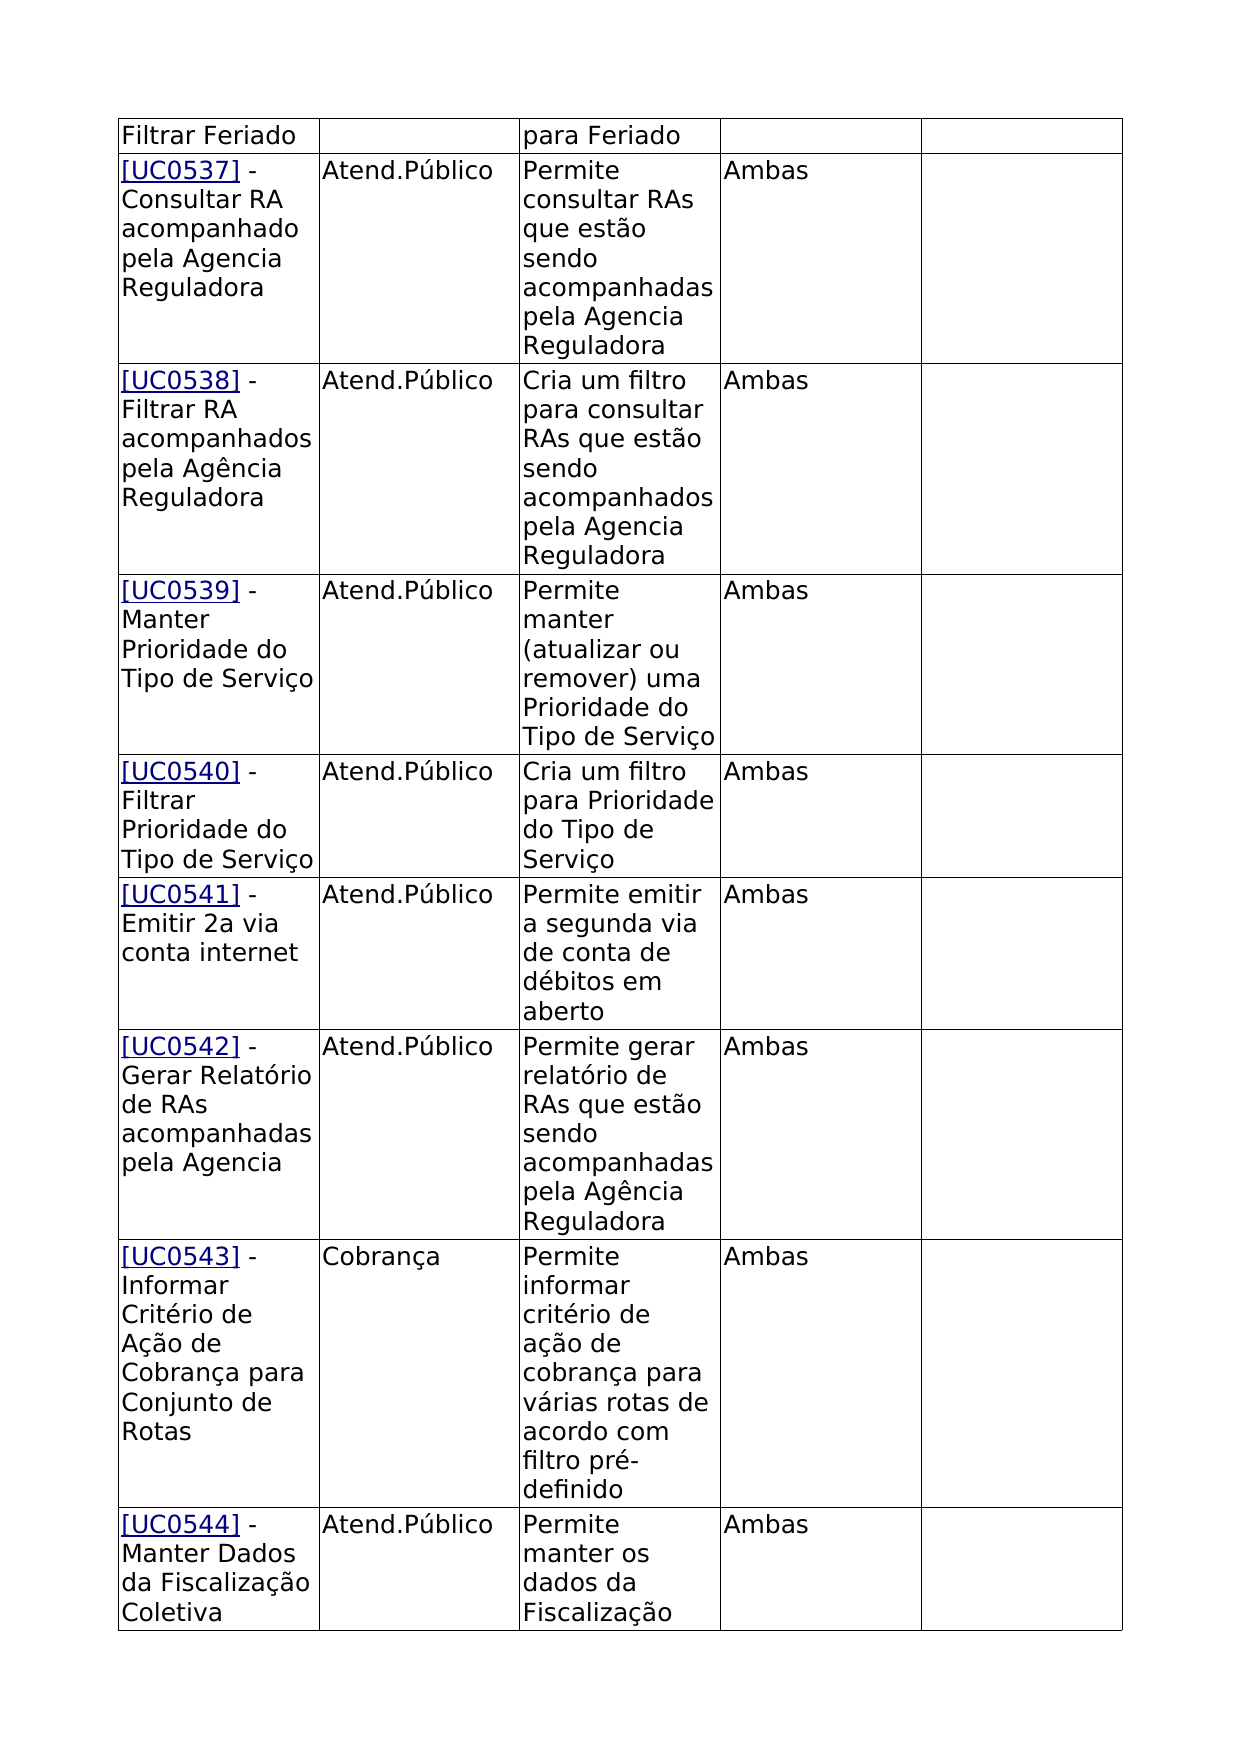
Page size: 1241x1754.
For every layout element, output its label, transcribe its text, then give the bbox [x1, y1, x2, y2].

table_cell [922, 1508, 1122, 1630]
table_cell [UC0543] - Informar Critério de Ação de Cobrança para Conjunto de Rotas [119, 1240, 319, 1507]
table_cell [UC0537] - Consultar RA acompanhado pela Agencia Reguladora [119, 154, 319, 363]
table_cell Atend.Público [320, 154, 519, 363]
table_cell [320, 119, 519, 153]
table_cell Ambas [721, 1030, 921, 1239]
table_cell Permite manter (atualizar ou remover) uma Prioridade do Tipo de Serviço [520, 575, 720, 754]
table_cell Cria um filtro para Prioridade do Tipo de Serviço [520, 755, 720, 877]
table_cell [922, 878, 1122, 1029]
table_cell Ambas [721, 1508, 921, 1630]
table_cell Atend.Público [320, 1508, 519, 1630]
table_cell [UC0542] - Gerar Relatório de RAs acompanhadas pela Agencia [119, 1030, 319, 1239]
table_cell - Filtrar Feriado [119, 119, 319, 153]
table_cell Permite informar critério de ação de cobrança para várias rotas de acordo com filtro pré-definido [520, 1240, 720, 1507]
table_cell Cobrança [320, 1240, 519, 1507]
table_cell [UC0541] - Emitir 2a via conta internet [119, 878, 319, 1029]
table_cell Cria um filtro para consultar RAs que estão sendo acompanhados pela Agencia Reguladora [520, 364, 720, 573]
table_cell Atend.Público [320, 364, 519, 573]
table_cell Permite manter os dados da Fiscalização [520, 1508, 720, 1630]
table_cell Ambas [721, 154, 921, 363]
table_cell Atend.Público [320, 878, 519, 1029]
table_cell Permite emitir a segunda via de conta de débitos em aberto [520, 878, 720, 1029]
table_cell [922, 1030, 1122, 1239]
table_cell [UC0539] - Manter Prioridade do Tipo de Serviço [119, 575, 319, 754]
table_cell [UC0540] - Filtrar Prioridade do Tipo de Serviço [119, 755, 319, 877]
table_cell Ambas [721, 755, 921, 877]
table_cell Ambas [721, 1240, 921, 1507]
table_cell Permite consultar RAs que estão sendo acompanhadas pela Agencia Reguladora [520, 154, 720, 363]
table_cell Ambas [721, 364, 921, 573]
table_cell [922, 154, 1122, 363]
table_cell [922, 364, 1122, 573]
table_cell [922, 119, 1122, 153]
table_cell Ambas [721, 575, 921, 754]
table_cell Ambas [721, 878, 921, 1029]
table_cell [UC0538] - Filtrar RA acompanhados pela Agência Reguladora [119, 364, 319, 573]
table_cell [721, 119, 921, 153]
table_cell [UC0544] - Manter Dados da Fiscalização Coletiva [119, 1508, 319, 1630]
table_cell [922, 1240, 1122, 1507]
table_cell [922, 755, 1122, 877]
table_cell Permite gerar relatório de RAs que estão sendo acompanhadas pela Agência Reguladora [520, 1030, 720, 1239]
table_cell para Feriado [520, 119, 720, 153]
table_cell Atend.Público [320, 575, 519, 754]
table_cell Atend.Público [320, 1030, 519, 1239]
table_cell [922, 575, 1122, 754]
table_cell Atend.Público [320, 755, 519, 877]
